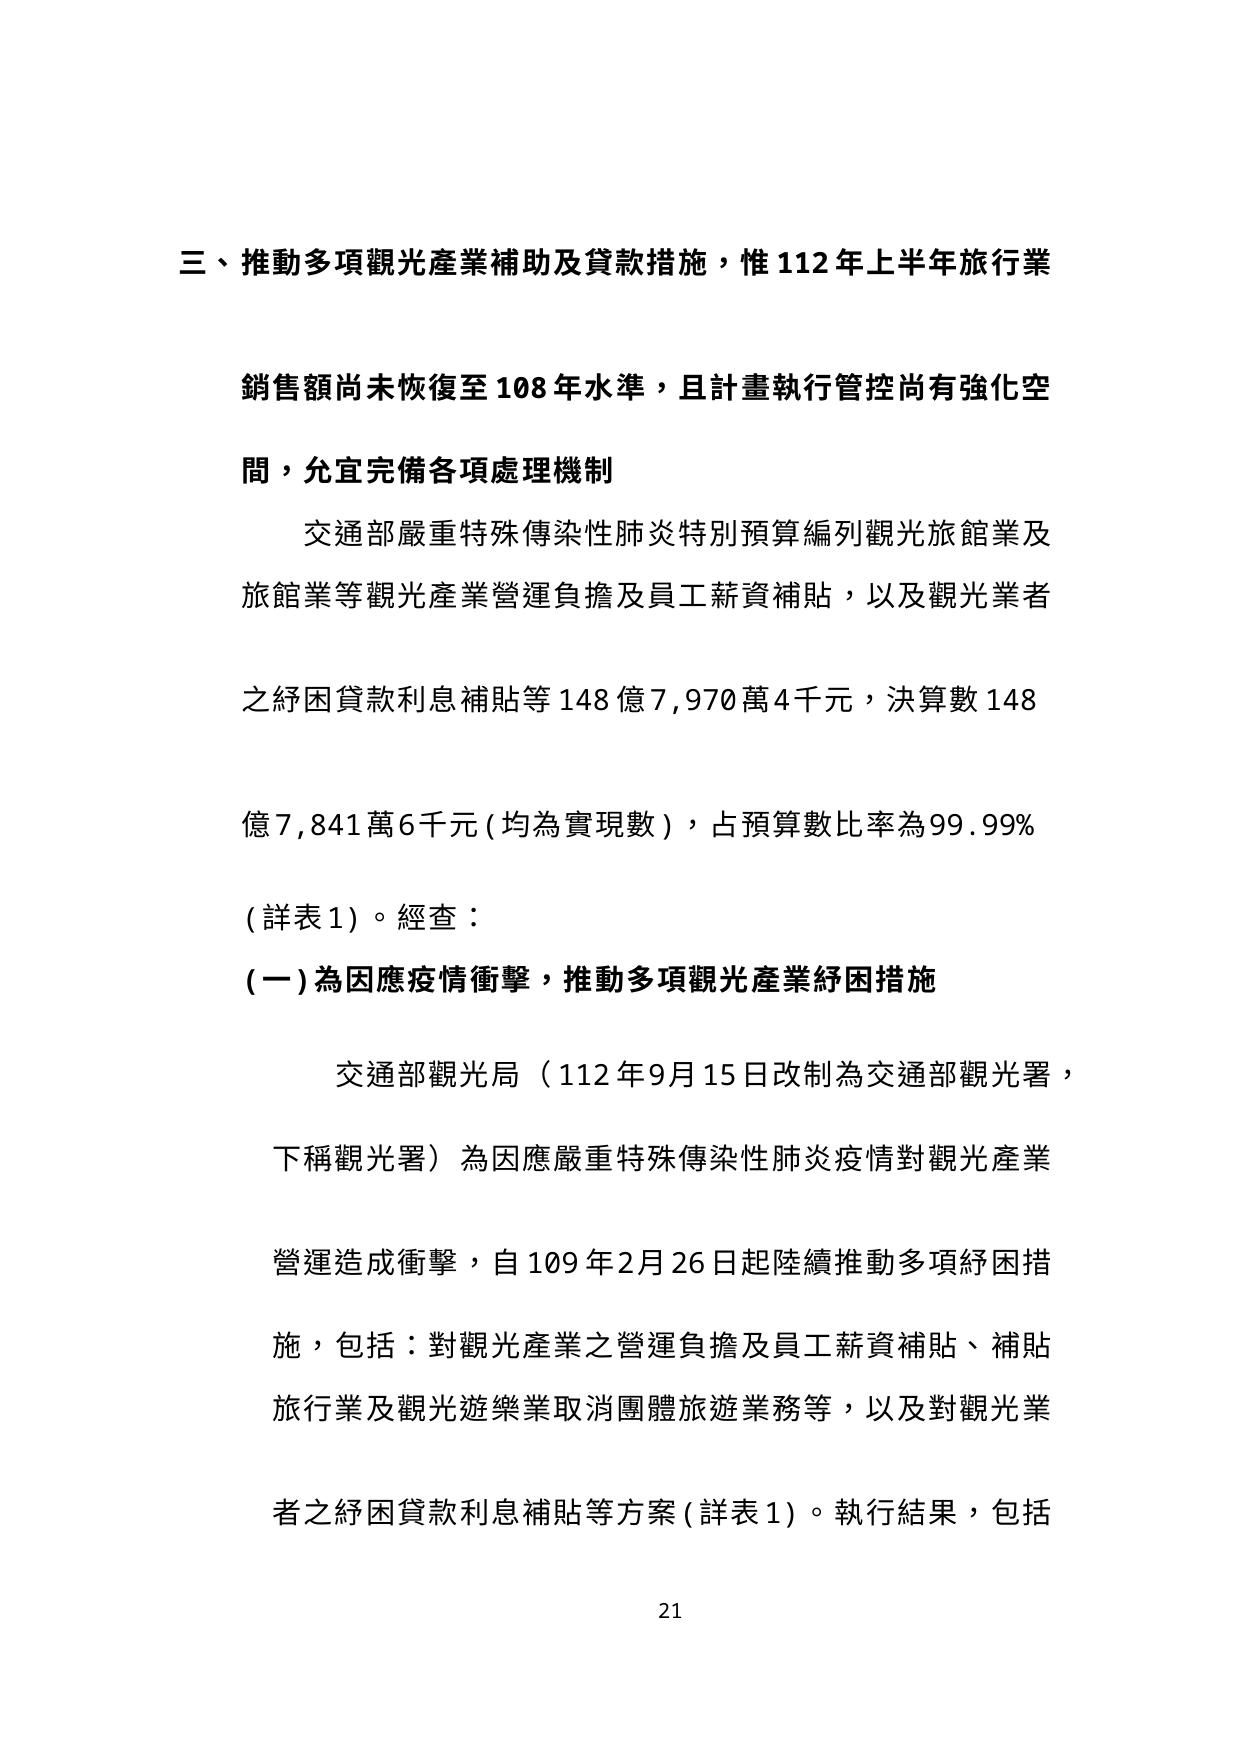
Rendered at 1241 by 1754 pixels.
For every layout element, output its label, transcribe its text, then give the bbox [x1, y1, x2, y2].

text 交通部嚴重特殊傳染性肺炎特別預算編列觀光旅館業及旅館業等觀光產業營運負擔及員工薪資補貼，以及觀光業者之紓困貸款利息補貼等148億7,970萬4千元，決算數148億7,841萬6千元(均為實現數)，占預算數比率為99.99%(詳表1)。經查： [236, 490, 1063, 927]
text 交通部觀光局（112年9月15日改制為交通部觀光署，下稱觀光署）為因應嚴重特殊傳染性肺炎疫情對觀光產業營運造成衝擊，自109年2月26日起陸續推動多項紓困措施，包括：對觀光產業之營運負擔及員工薪資補貼、補貼旅行業及觀光遊樂業取消團體旅遊業務等，以及對觀光業者之紓困貸款利息補貼等方案(詳表1)。執行結果，包括補助近3千家旅行業者之員工薪資、以及2千餘家次觀光旅館業及旅館業者之員工薪資及營運成本、補貼受疫情衝擊之8千餘家民宿、補貼24家觀光遊樂業者之營運補貼及45家次觀光遊樂業者之薪資補貼(共補貼1萬餘名員工人次)，並發放1,310家觀光業者之紓困貸款利息補貼等。 [266, 990, 1063, 1552]
text 三、推動多項觀光產業補助及貸款措施，惟112年上半年旅行業銷售額尚未恢復至108年水準，且計畫執行管控尚有強化空間，允宜完備各項處理機制 [177, 177, 1063, 490]
text (一)為因應疫情衝擊，推動多項觀光產業紓困措施 [236, 927, 1063, 990]
